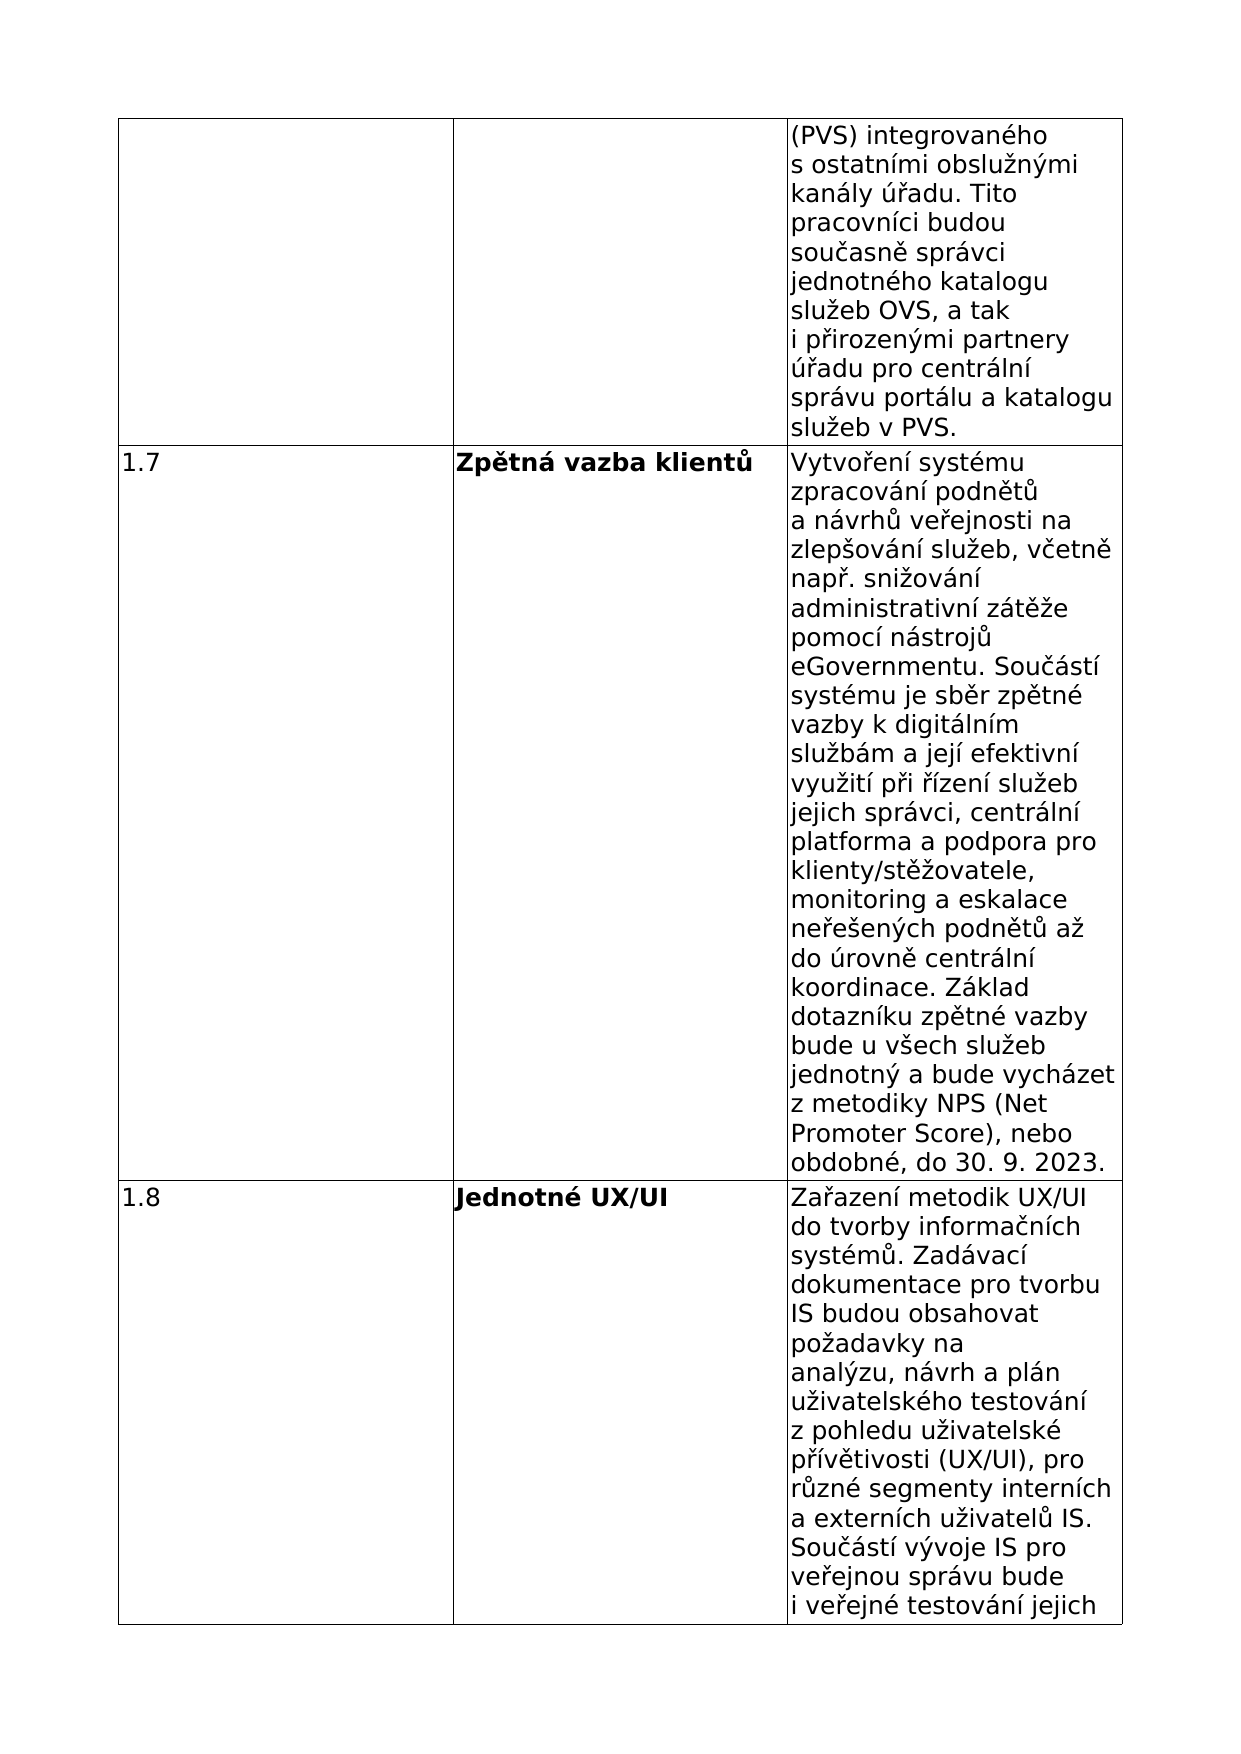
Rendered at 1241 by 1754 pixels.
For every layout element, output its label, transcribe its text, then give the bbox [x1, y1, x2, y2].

table_cell Jednotné UX/UI [454, 1181, 787, 1623]
table_cell Vytvoření systému zpracování podnětů a návrhů veřejnosti na zlepšování služeb, včetně např. snižování administrativní zátěže pomocí nástrojů eGovernmentu. Součástí systému je sběr zpětné vazby k digitálním službám a její efektivní využití při řízení služeb jejich správci, centrální platforma a podpora pro klienty/stěžovatele, monitoring a eskalace neřešených podnětů až do úrovně centrální koordinace. Základ dotazníku zpětné vazby bude u všech služeb jednotný a bude vycházet z metodiky NPS (Net Promoter Score), nebo obdobné, do 30. 9. 2023. [788, 446, 1122, 1180]
table_cell [454, 119, 787, 445]
table_cell 1.8 [119, 1181, 453, 1623]
table_cell Zařazení metodik UX/UI do tvorby informačních systémů. Zadávací dokumentace pro tvorbu IS budou obsahovat požadavky na analýzu, návrh a plán uživatelského testování z pohledu uživatelské přívětivosti (UX/UI), pro různé segmenty interních a externích uživatelů IS. Součástí vývoje IS pro veřejnou správu bude i veřejné testování jejich [788, 1181, 1122, 1623]
table_cell [119, 119, 453, 445]
table_cell Zpětná vazba klientů [454, 446, 787, 1180]
table_cell 1.7 [119, 446, 453, 1180]
table_cell (PVS) integrovaného s ostatními obslužnými kanály úřadu. Tito pracovníci budou současně správci jednotného katalogu služeb OVS, a tak i přirozenými partnery úřadu pro centrální správu portálu a katalogu služeb v PVS. [788, 119, 1122, 445]
